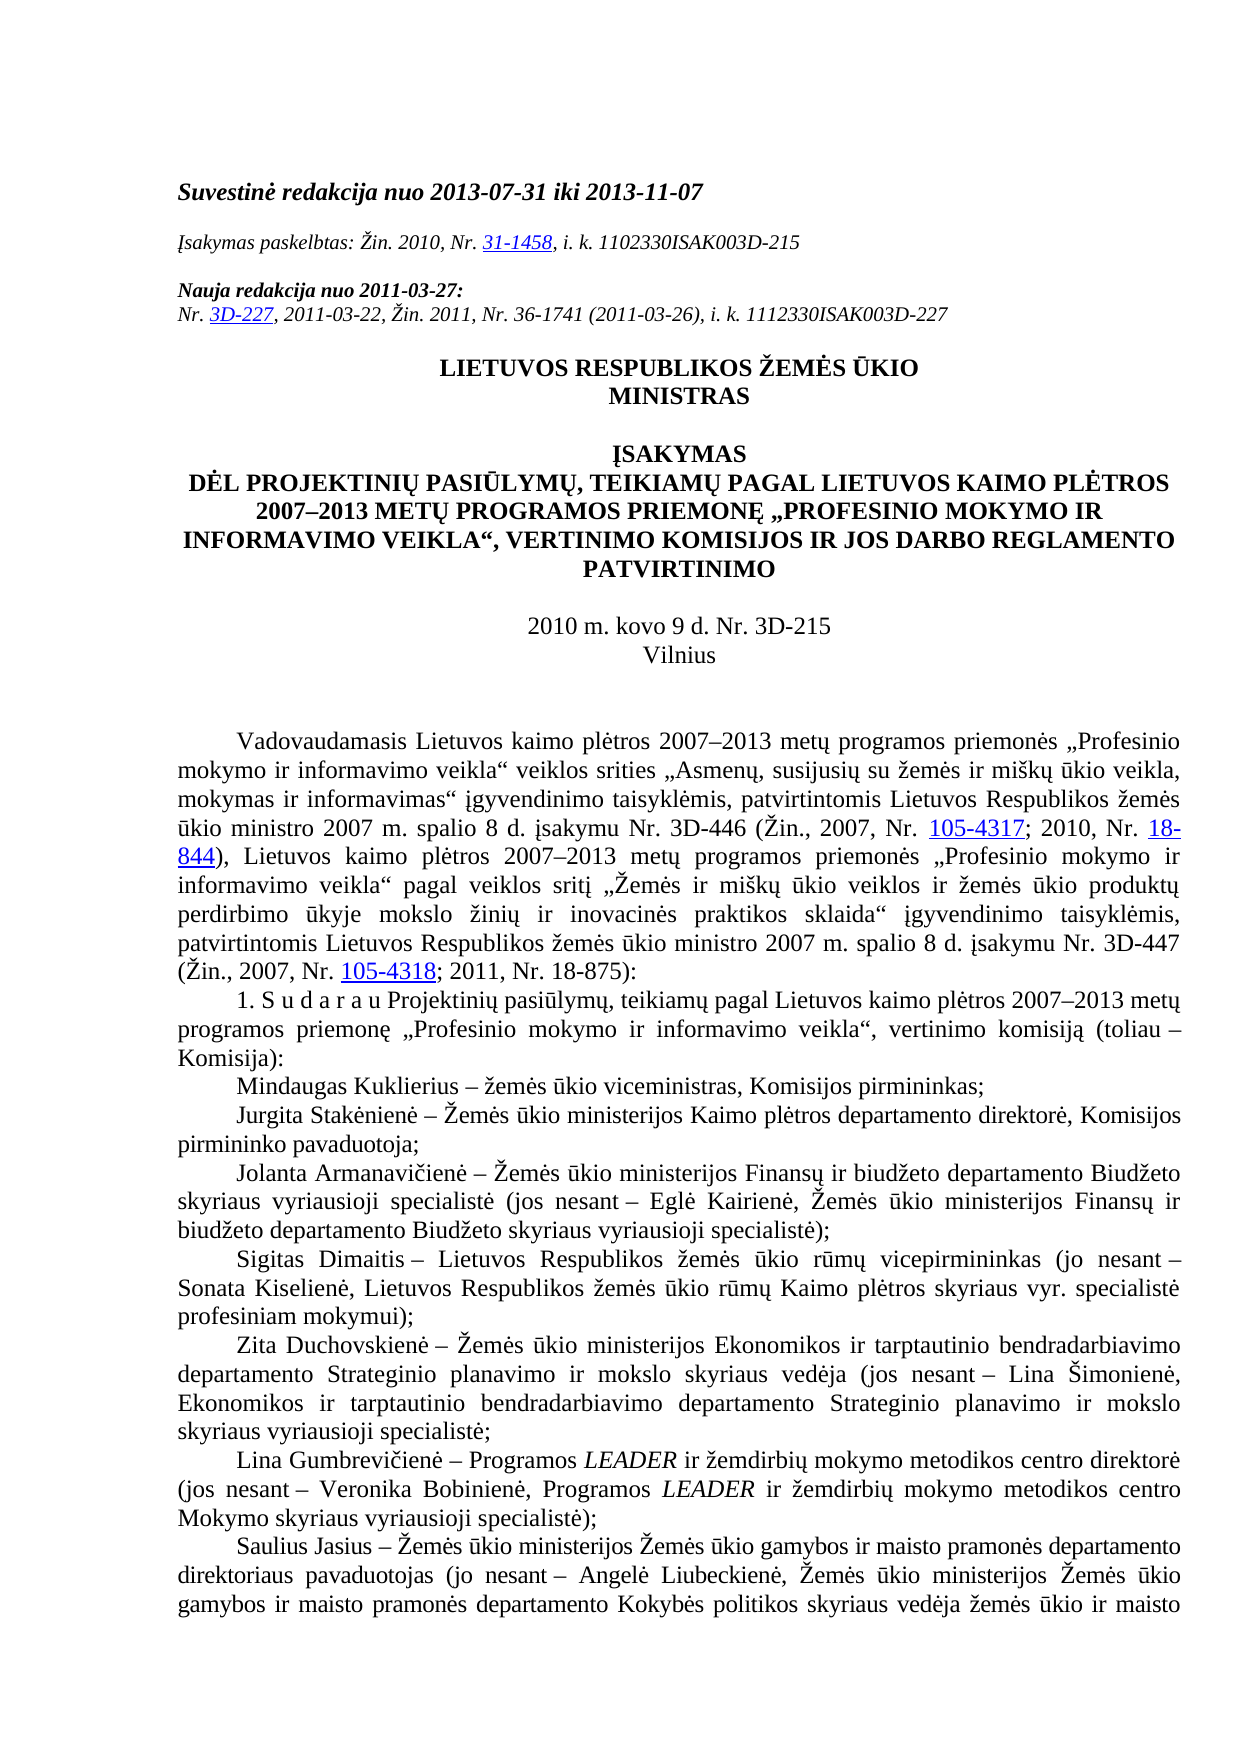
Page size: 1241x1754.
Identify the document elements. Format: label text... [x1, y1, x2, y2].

text Jurgita Stakėnienė – Žemės ūkio ministerijos Kaimo plėtros departamento direktorė, Komisijos pirmininko pavaduotoja; [177, 1100, 1181, 1158]
text Nauja redakcija nuo 2011-03-27: [177, 278, 1181, 302]
text MINISTRAS [177, 381, 1181, 410]
text Suvestinė redakcija nuo 2013-07-31 iki 2013-11-07 [177, 177, 1181, 206]
text Sigitas Dimaitis – Lietuvos Respublikos žemės ūkio rūmų vicepirmininkas (jo nesant – Sonata Kiselienė, Lietuvos Respublikos žemės ūkio rūmų Kaimo plėtros skyriaus vyr. specialistė profesiniam mokymui); [177, 1244, 1181, 1330]
text Saulius Jasius – Žemės ūkio ministerijos Žemės ūkio gamybos ir maisto pramonės departamento direktoriaus pavaduotojas (jo nesant – Angelė Liubeckienė, Žemės ūkio ministerijos Žemės ūkio gamybos ir maisto pramonės departamento Kokybės politikos skyriaus vedėja žemės ūkio ir maisto [177, 1531, 1181, 1618]
text Vadovaudamasis Lietuvos kaimo plėtros 2007–2013 metų programos priemonės „Profesinio mokymo ir informavimo veikla“ veiklos srities „Asmenų, susijusių su žemės ir miškų ūkio veikla, mokymas ir informavimas“ įgyvendinimo taisyklėmis, patvirtintomis Lietuvos Respublikos žemės ūkio ministro 2007 m. spalio 8 d. įsakymu Nr. 3D-446 (Žin., 2007, Nr. 105-4317; 2010, Nr. 18-844), Lietuvos kaimo plėtros 2007–2013 metų programos priemonės „Profesinio mokymo ir informavimo veikla“ pagal veiklos sritį „Žemės ir miškų ūkio veiklos ir žemės ūkio produktų perdirbimo ūkyje mokslo žinių ir inovacinės praktikos sklaida“ įgyvendinimo taisyklėmis, patvirtintomis Lietuvos Respublikos žemės ūkio ministro 2007 m. spalio 8 d. įsakymu Nr. 3D-447 (Žin., 2007, Nr. 105-4318; 2011, Nr. 18-875): [177, 726, 1181, 985]
text Zita Duchovskienė – Žemės ūkio ministerijos Ekonomikos ir tarptautinio bendradarbiavimo departamento Strateginio planavimo ir mokslo skyriaus vedėja (jos nesant – Lina Šimonienė, Ekonomikos ir tarptautinio bendradarbiavimo departamento Strateginio planavimo ir mokslo skyriaus vyriausioji specialistė; [177, 1330, 1181, 1445]
text Nr. 3D-227, 2011-03-22, Žin. 2011, Nr. 36-1741 (2011-03-26), i. k. 1112330ISAK003D-227 [177, 302, 1181, 326]
text 2010 m. kovo 9 d. Nr. 3D-215 [177, 611, 1181, 640]
text DĖL PROJEKTINIŲ PASIŪLYMŲ, TEIKIAMŲ PAGAL LIETUVOS KAIMO PLĖTROS 2007–2013 METŲ PROGRAMOS PRIEMONĘ „PROFESINIO MOKYMO IR INFORMAVIMO VEIKLA“, VERTINIMO KOMISIJOS IR JOS DARBO REGLAMENTO PATVIRTINIMO [177, 468, 1181, 583]
text ĮSAKYMAS [177, 439, 1181, 468]
text Lina Gumbrevičienė – Programos LEADER ir žemdirbių mokymo metodikos centro direktorė (jos nesant – Veronika Bobinienė, Programos LEADER ir žemdirbių mokymo metodikos centro Mokymo skyriaus vyriausioji specialistė); [177, 1445, 1181, 1531]
text Mindaugas Kuklierius – žemės ūkio viceministras, Komisijos pirmininkas; [177, 1071, 1181, 1100]
text Jolanta Armanavičienė – Žemės ūkio ministerijos Finansų ir biudžeto departamento Biudžeto skyriaus vyriausioji specialistė (jos nesant – Eglė Kairienė, Žemės ūkio ministerijos Finansų ir biudžeto departamento Biudžeto skyriaus vyriausioji specialistė); [177, 1158, 1181, 1244]
text Vilnius [177, 640, 1181, 669]
text 1. S u d a r a u Projektinių pasiūlymų, teikiamų pagal Lietuvos kaimo plėtros 2007–2013 metų programos priemonę „Profesinio mokymo ir informavimo veikla“, vertinimo komisiją (toliau – Komisija): [177, 985, 1181, 1071]
text Įsakymas paskelbtas: Žin. 2010, Nr. 31-1458, i. k. 1102330ISAK003D-215 [177, 230, 1181, 254]
text LIETUVOS RESPUBLIKOS ŽEMĖS ŪKIO [177, 353, 1181, 381]
